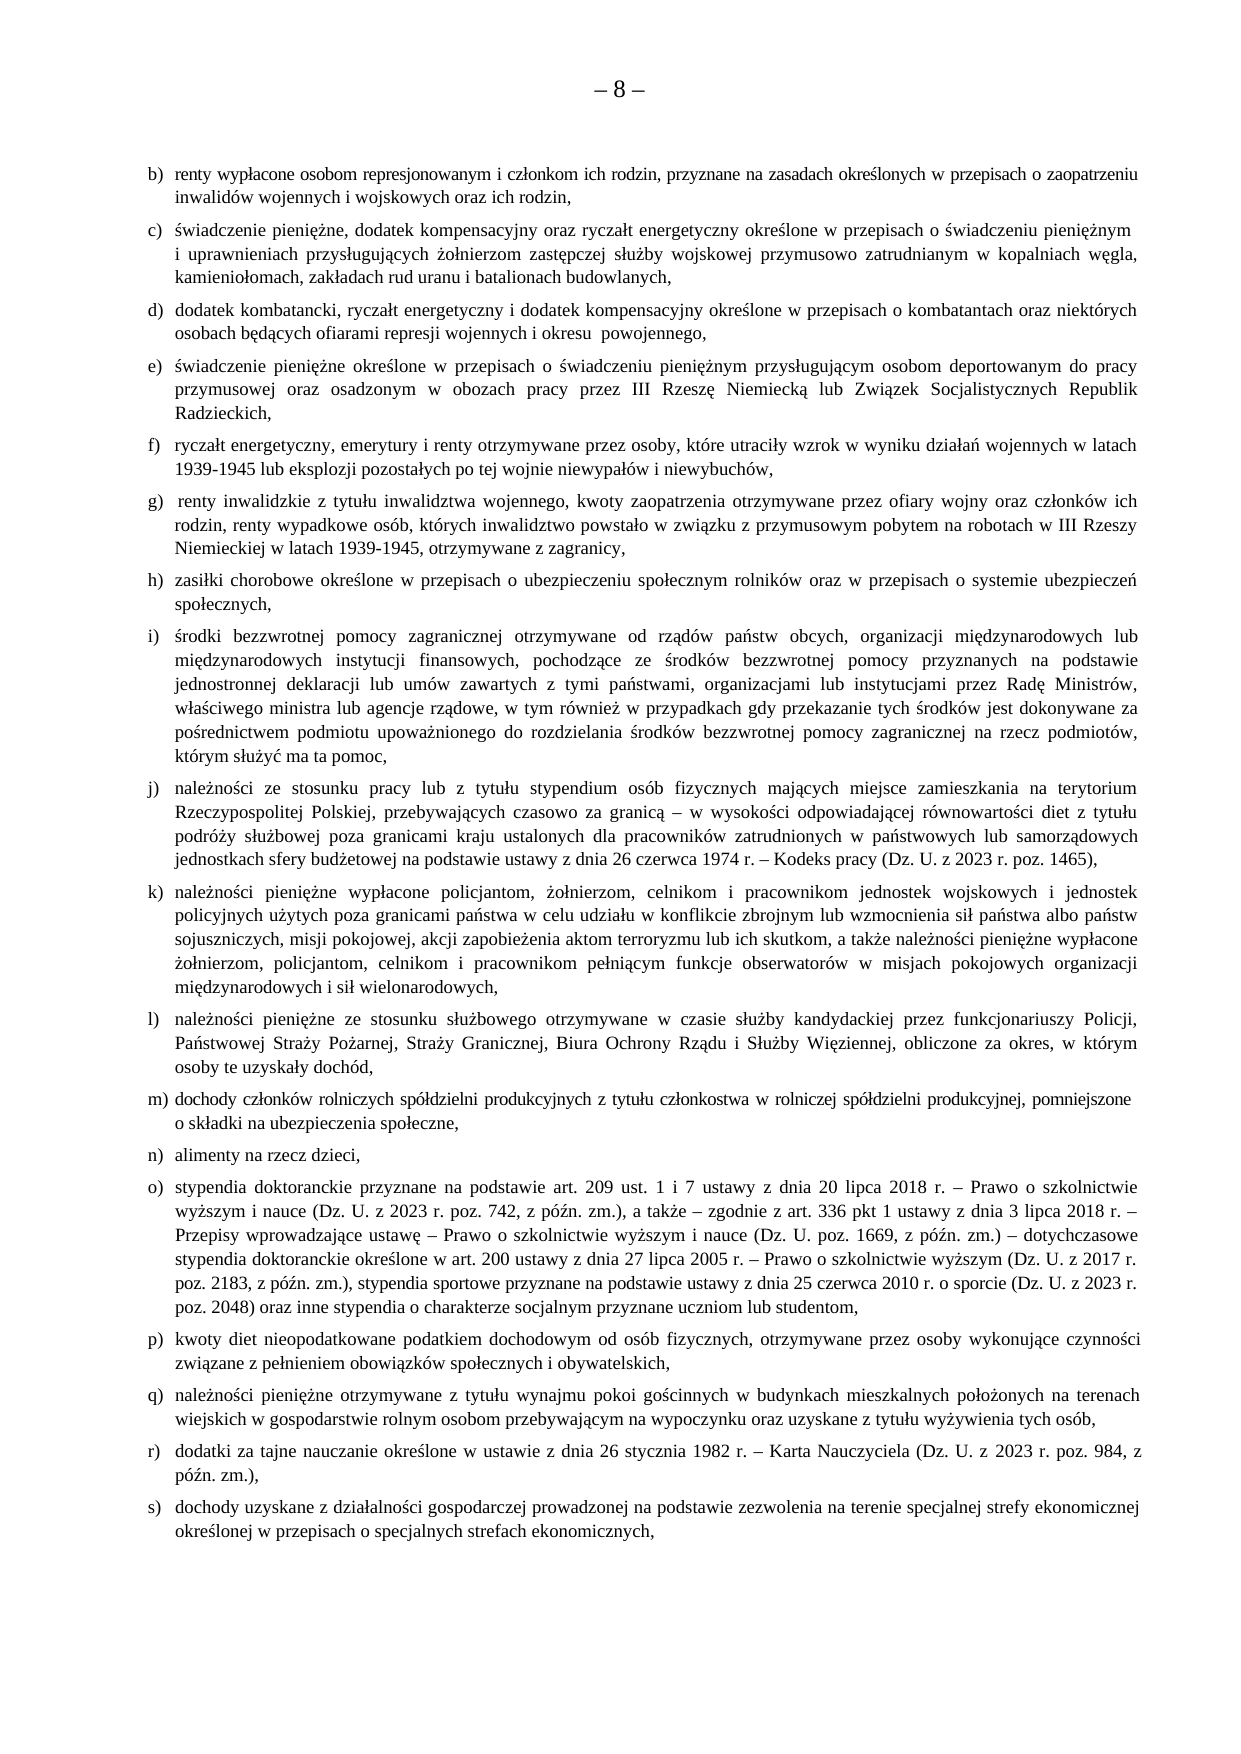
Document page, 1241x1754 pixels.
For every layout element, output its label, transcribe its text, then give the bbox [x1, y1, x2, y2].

text j) należności ze stosunku pracy lub z tytułu stypendium osób fizycznych mających miejsce zamieszkania na terytorium Rzeczypospolitej Polskiej, przebywających czasowo za granicą – w wysokości odpowiadającej równowartości diet z tytułu podróży służbowej poza granicami kraju ustalonych dla pracowników zatrudnionych w państwowych lub samorządowych jednostkach sfery budżetowej na podstawie ustawy z dnia 26 czerwca 1974 r. – Kodeks pracy (Dz. U. z 2023 r. poz. 1465), [148, 777, 1139, 870]
text g) renty inwalidzkie z tytułu inwalidztwa wojennego, kwoty zaopatrzenia otrzymywane przez ofiary wojny oraz członków ich rodzin, renty wypadkowe osób, których inwalidztwo powstało w związku z przymusowym pobytem na robotach w III Rzeszy Niemieckiej w latach 1939-1945, otrzymywane z zagranicy, [148, 490, 1139, 559]
text m) dochody członków rolniczych spółdzielni produkcyjnych z tytułu członkostwa w rolniczej spółdzielni produkcyjnej, pomniejszone o składki na ubezpieczenia społeczne, [148, 1088, 1139, 1133]
text o) stypendia doktoranckie przyznane na podstawie art. 209 ust. 1 i 7 ustawy z dnia 20 lipca 2018 r. – Prawo o szkolnictwie wyższym i nauce (Dz. U. z 2023 r. poz. 742, z późn. zm.), a także – zgodnie z art. 336 pkt 1 ustawy z dnia 3 lipca 2018 r. – Przepisy wprowadzające ustawę – Prawo o szkolnictwie wyższym i nauce (Dz. U. poz. 1669, z późn. zm.) – dotychczasowe stypendia doktoranckie określone w art. 200 ustawy z dnia 27 lipca 2005 r. – Prawo o szkolnictwie wyższym (Dz. U. z 2017 r. poz. 2183, z późn. zm.), stypendia sportowe przyznane na podstawie ustawy z dnia 25 czerwca 2010 r. o sporcie (Dz. U. z 2023 r. poz. 2048) oraz inne stypendia o charakterze socjalnym przyznane uczniom lub studentom, [148, 1176, 1139, 1317]
text c) świadczenie pieniężne, dodatek kompensacyjny oraz ryczałt energetyczny określone w przepisach o świadczeniu pieniężnym i uprawnieniach przysługujących żołnierzom zastępczej służby wojskowej przymusowo zatrudnianym w kopalniach węgla, kamieniołomach, zakładach rud uranu i batalionach budowlanych, [148, 218, 1139, 288]
text i) środki bezzwrotnej pomocy zagranicznej otrzymywane od rządów państw obcych, organizacji międzynarodowych lub międzynarodowych instytucji finansowych, pochodzące ze środków bezzwrotnej pomocy przyznanych na podstawie jednostronnej deklaracji lub umów zawartych z tymi państwami, organizacjami lub instytucjami przez Radę Ministrów, właściwego ministra lub agencje rządowe, w tym również w przypadkach gdy przekazanie tych środków jest dokonywane za pośrednictwem podmiotu upoważnionego do rozdzielania środków bezzwrotnej pomocy zagranicznej na rzecz podmiotów, którym służyć ma ta pomoc, [148, 625, 1139, 766]
text s) dochody uzyskane z działalności gospodarczej prowadzonej na podstawie zezwolenia na terenie specjalnej strefy ekonomicznej określonej w przepisach o specjalnych strefach ekonomicznych, [148, 1496, 1142, 1541]
text l) należności pieniężne ze stosunku służbowego otrzymywane w czasie służby kandydackiej przez funkcjonariuszy Policji, Państwowej Straży Pożarnej, Straży Granicznej, Biura Ochrony Rządu i Służby Więziennej, obliczone za okres, w którym osoby te uzyskały dochód, [148, 1008, 1139, 1077]
text p) kwoty diet nieopodatkowane podatkiem dochodowym od osób fizycznych, otrzymywane przez osoby wykonujące czynności związane z pełnieniem obowiązków społecznych i obywatelskich, [148, 1328, 1142, 1373]
text b) renty wypłacone osobom represjonowanym i członkom ich rodzin, przyznane na zasadach określonych w przepisach o zaopatrzeniu inwalidów wojennych i wojskowych oraz ich rodzin, [148, 162, 1139, 208]
text k) należności pieniężne wypłacone policjantom, żołnierzom, celnikom i pracownikom jednostek wojskowych i jednostek policyjnych użytych poza granicami państwa w celu udziału w konflikcie zbrojnym lub wzmocnienia sił państwa albo państw sojuszniczych, misji pokojowej, akcji zapobieżenia aktom terroryzmu lub ich skutkom, a także należności pieniężne wypłacone żołnierzom, policjantom, celnikom i pracownikom pełniącym funkcje obserwatorów w misjach pokojowych organizacji międzynarodowych i sił wielonarodowych, [148, 881, 1139, 997]
text q) należności pieniężne otrzymywane z tytułu wynajmu pokoi gościnnych w budynkach mieszkalnych położonych na terenach wiejskich w gospodarstwie rolnym osobom przebywającym na wypoczynku oraz uzyskane z tytułu wyżywienia tych osób, [148, 1384, 1142, 1429]
text r) dodatki za tajne nauczanie określone w ustawie z dnia 26 stycznia 1982 r. – Karta Nauczyciela (Dz. U. z 2023 r. poz. 984, z późn. zm.), [148, 1440, 1142, 1485]
text e) świadczenie pieniężne określone w przepisach o świadczeniu pieniężnym przysługującym osobom deportowanym do pracy przymusowej oraz osadzonym w obozach pracy przez III Rzeszę Niemiecką lub Związek Socjalistycznych Republik Radzieckich, [148, 354, 1139, 424]
text f) ryczałt energetyczny, emerytury i renty otrzymywane przez osoby, które utraciły wzrok w wyniku działań wojennych w latach 1939-1945 lub eksplozji pozostałych po tej wojnie niewypałów i niewybuchów, [148, 434, 1139, 479]
text h) zasiłki chorobowe określone w przepisach o ubezpieczeniu społecznym rolników oraz w przepisach o systemie ubezpieczeń społecznych, [148, 569, 1139, 615]
text n) alimenty na rzecz dzieci, [148, 1144, 1139, 1166]
text d) dodatek kombatancki, ryczałt energetyczny i dodatek kompensacyjny określone w przepisach o kombatantach oraz niektórych osobach będących ofiarami represji wojennych i okresu powojennego, [148, 298, 1139, 344]
